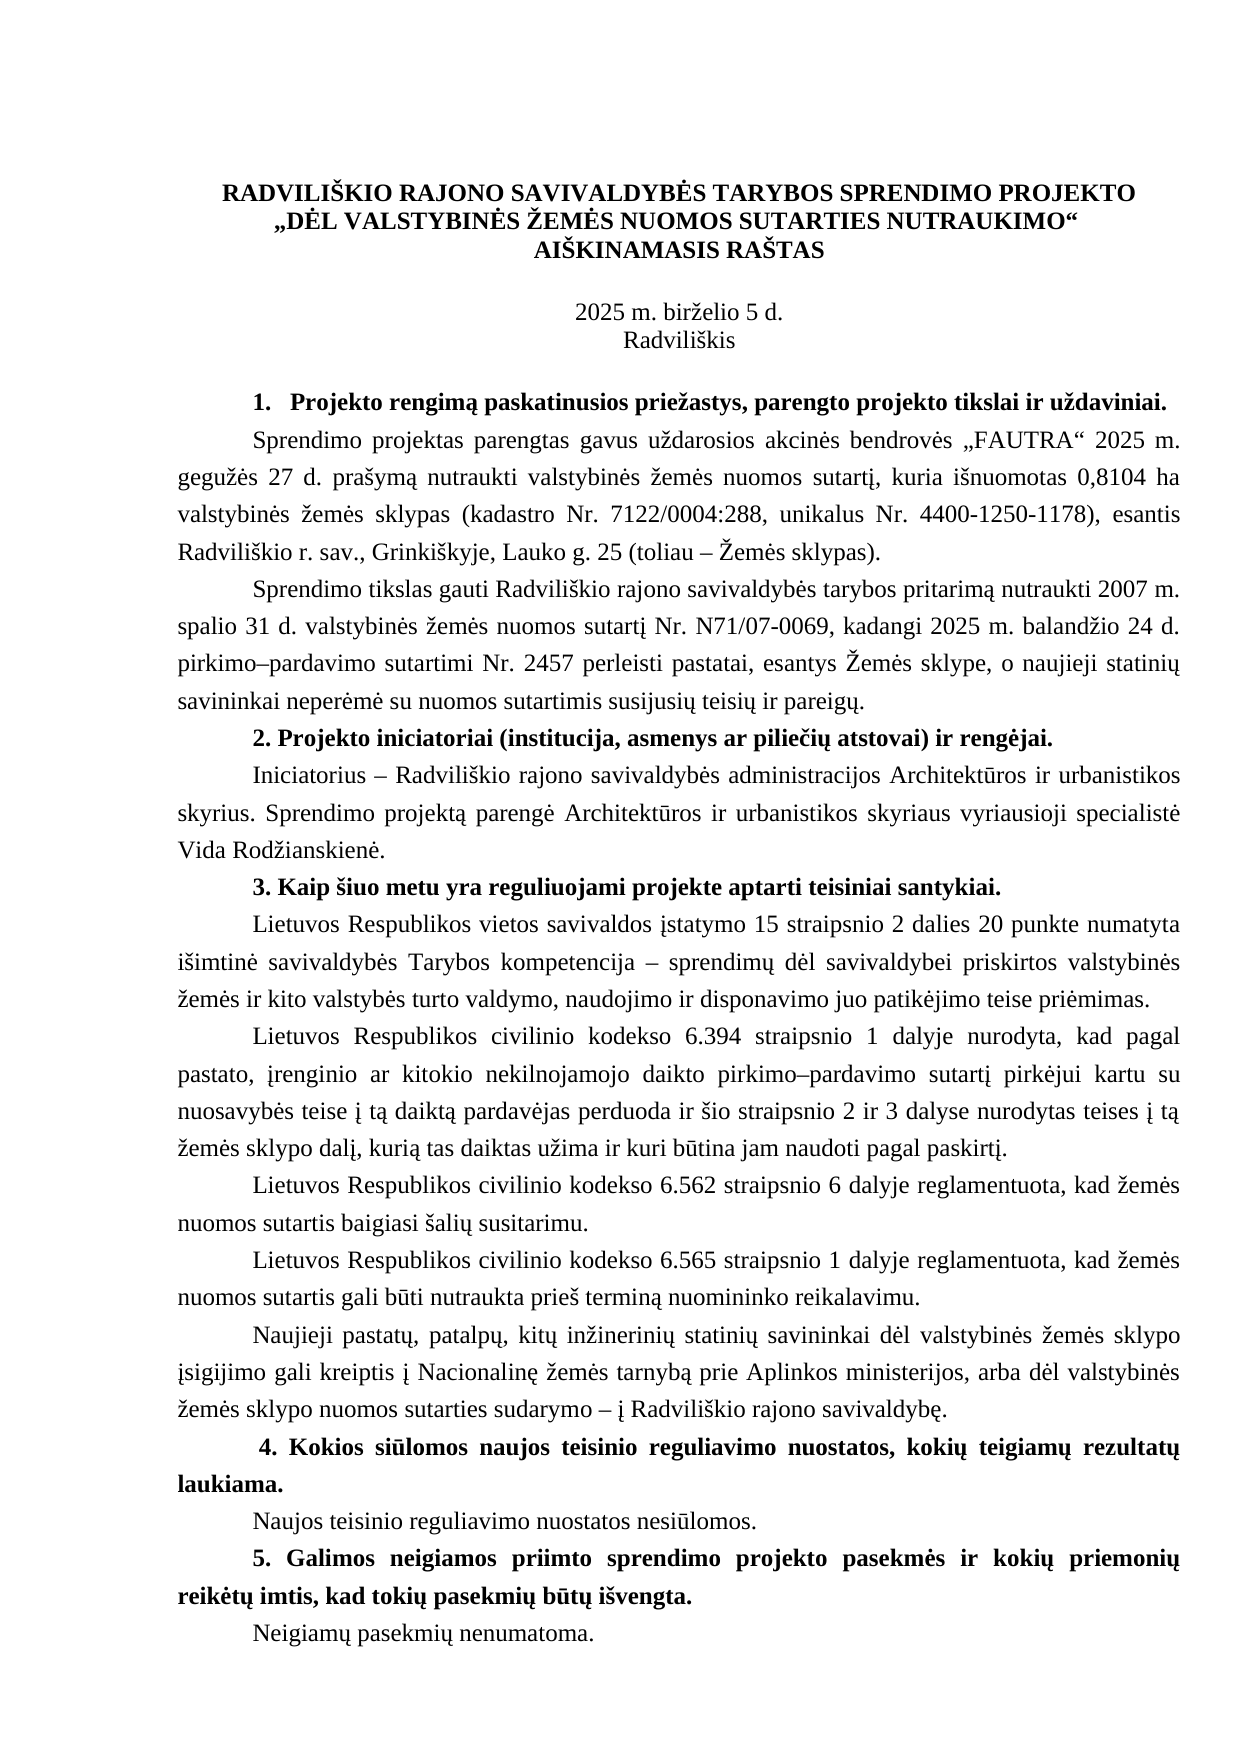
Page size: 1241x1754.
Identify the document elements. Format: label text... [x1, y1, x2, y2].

text Lietuvos Respublikos vietos savivaldos įstatymo 15 straipsnio 2 dalies 20 punkte numatyta išimtinė savivaldybės Tarybos kompetencija – sprendimų dėl savivaldybei priskirtos valstybinės žemės ir kito valstybės turto valdymo, naudojimo ir disponavimo juo patikėjimo teise priėmimas. [177, 909, 1181, 1013]
text Sprendimo tikslas gauti Radviliškio rajono savivaldybės tarybos pritarimą nutraukti 2007 m. spalio 31 d. valstybinės žemės nuomos sutartį Nr. N71/07-0069, kadangi 2025 m. balandžio 24 d. pirkimo–pardavimo sutartimi Nr. 2457 perleisti pastatai, esantys Žemės sklype, o naujieji statinių savininkai neperėmė su nuomos sutartimis susijusių teisių ir pareigų. [177, 574, 1181, 714]
text Naujieji pastatų, patalpų, kitų inžinerinių statinių savininkai dėl valstybinės žemės sklypo įsigijimo gali kreiptis į Nacionalinę žemės tarnybą prie Aplinkos ministerijos, arba dėl valstybinės žemės sklypo nuomos sutarties sudarymo – į Radviliškio rajono savivaldybę. [177, 1320, 1181, 1423]
text Neigiamų pasekmių nenumatoma. [177, 1618, 1181, 1647]
text 2025 m. birželio 5 d. [177, 297, 1181, 326]
text 3. Kaip šiuo metu yra reguliuojami projekte aptarti teisiniai santykiai. [177, 872, 1181, 901]
text 4. Kokios siūlomos naujos teisinio reguliavimo nuostatos, kokių teigiamų rezultatų laukiama. [177, 1432, 1181, 1498]
text Lietuvos Respublikos civilinio kodekso 6.565 straipsnio 1 dalyje reglamentuota, kad žemės nuomos sutartis gali būti nutraukta prieš terminą nuomininko reikalavimu. [177, 1245, 1181, 1311]
text Radviliškis [177, 326, 1181, 354]
text Iniciatorius – Radviliškio rajono savivaldybės administracijos Architektūros ir urbanistikos skyrius. Sprendimo projektą parengė Architektūros ir urbanistikos skyriaus vyriausioji specialistė Vida Rodžianskienė. [177, 760, 1181, 864]
text 1. Projekto rengimą paskatinusios priežastys, parengto projekto tikslai ir uždaviniai. [252, 387, 1181, 416]
text Lietuvos Respublikos civilinio kodekso 6.562 straipsnio 6 dalyje reglamentuota, kad žemės nuomos sutartis baigiasi šalių susitarimu. [177, 1171, 1181, 1237]
text Naujos teisinio reguliavimo nuostatos nesiūlomos. [177, 1506, 1181, 1535]
text 2. Projekto iniciatoriai (institucija, asmenys ar piliečių atstovai) ir rengėjai. [177, 723, 1181, 752]
text RADVILIŠKIO RAJONO SAVIVALDYBĖS TARYBOS SPRENDIMO PROJEKTO [177, 178, 1181, 206]
text Sprendimo projektas parengtas gavus uždarosios akcinės bendrovės „FAUTRA“ 2025 m. gegužės 27 d. prašymą nutraukti valstybinės žemės nuomos sutartį, kuria išnuomotas 0,8104 ha valstybinės žemės sklypas (kadastro Nr. 7122/0004:288, unikalus Nr. 4400-1250-1178), esantis Radviliškio r. sav., Grinkiškyje, Lauko g. 25 (toliau – Žemės sklypas). [177, 425, 1181, 565]
text Lietuvos Respublikos civilinio kodekso 6.394 straipsnio 1 dalyje nurodyta, kad pagal pastato, įrenginio ar kitokio nekilnojamojo daikto pirkimo–pardavimo sutartį pirkėjui kartu su nuosavybės teise į tą daiktą pardavėjas perduoda ir šio straipsnio 2 ir 3 dalyse nurodytas teises į tą žemės sklypo dalį, kurią tas daiktas užima ir kuri būtina jam naudoti pagal paskirtį. [177, 1021, 1181, 1162]
text „DĖL VALSTYBINĖS ŽEMĖS NUOMOS SUTARties NUTRAUKIMO“ [177, 206, 1181, 235]
text AIŠKINAMASIS RAŠTAS [177, 235, 1181, 264]
text 5. Galimos neigiamos priimto sprendimo projekto pasekmės ir kokių priemonių reikėtų imtis, kad tokių pasekmių būtų išvengta. [177, 1543, 1181, 1609]
